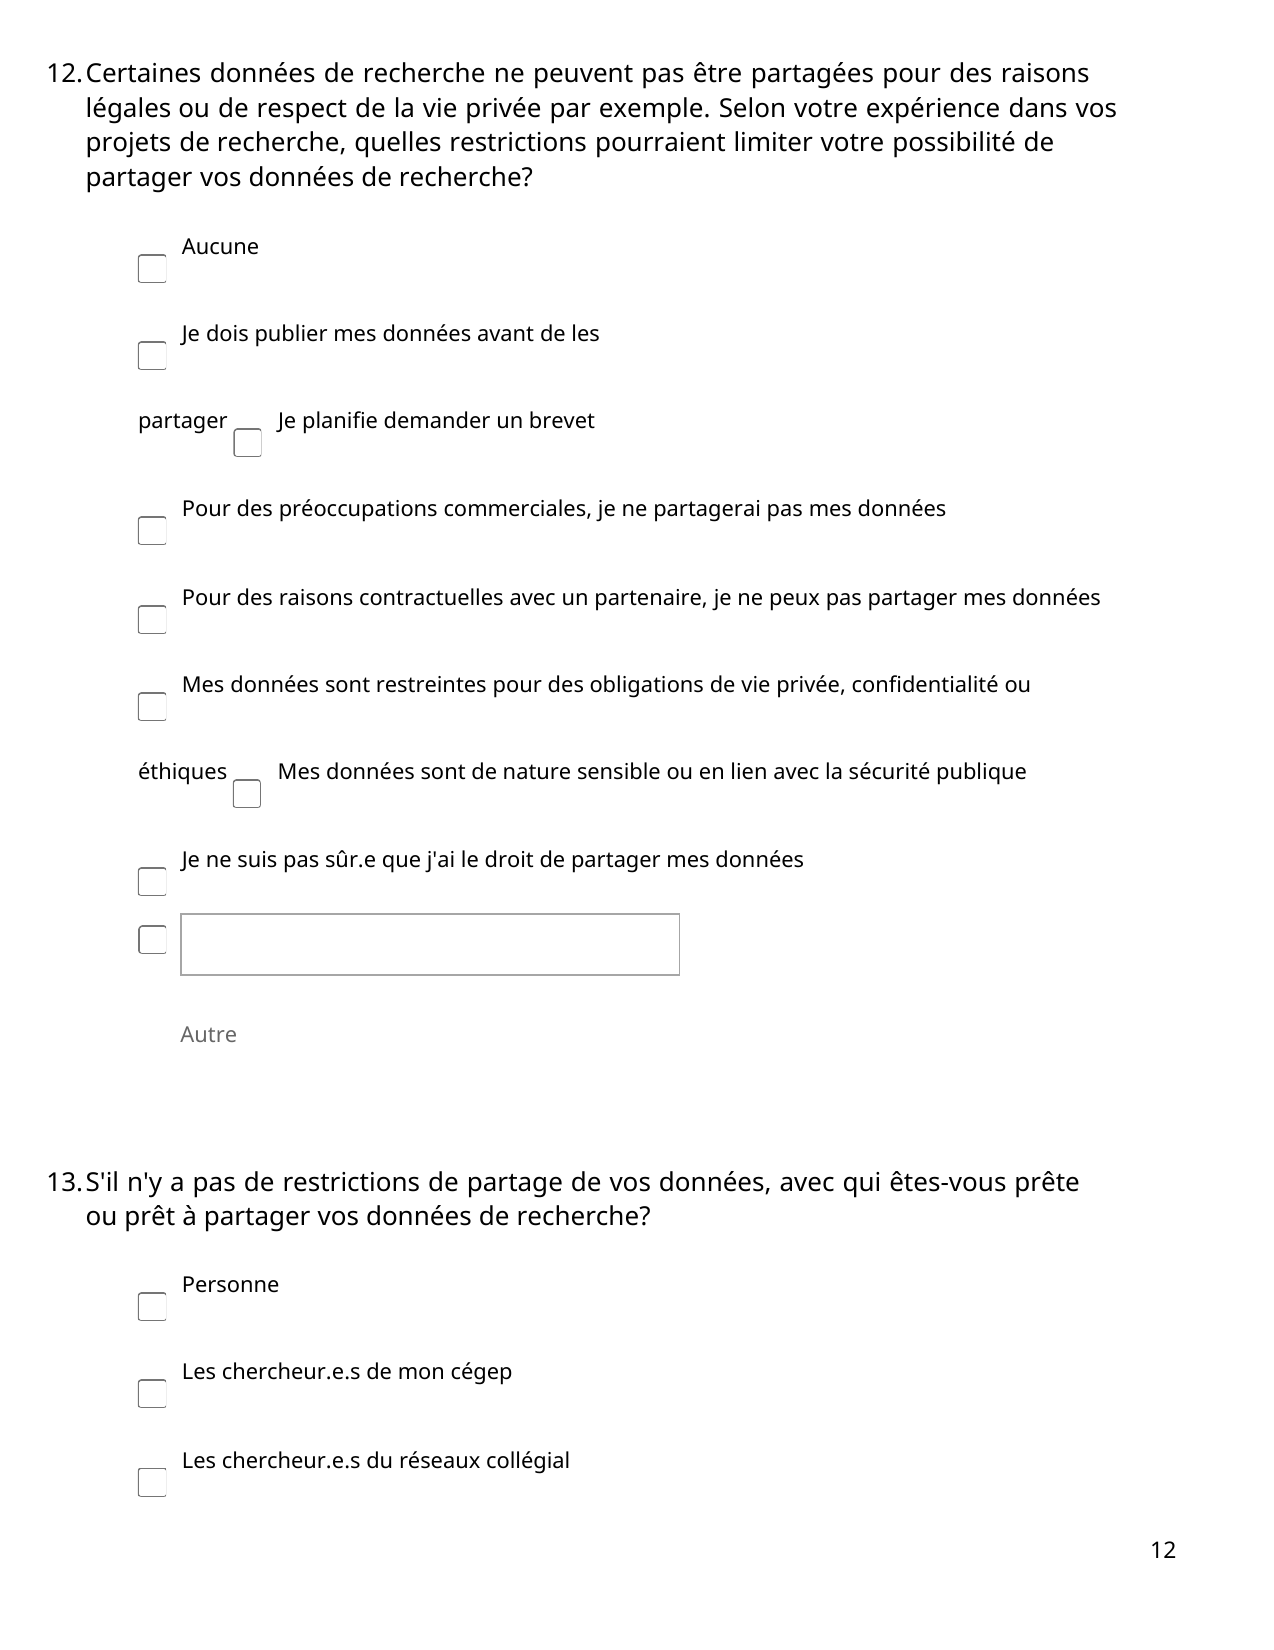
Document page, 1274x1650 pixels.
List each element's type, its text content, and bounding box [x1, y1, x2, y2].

text Les chercheur.e.s du réseaux collégial [138, 1444, 1176, 1496]
list S'il n'y a pas de restrictions de partage de vos données, avec qui êtes-vous prête ou prêt à partager vos données de recherche? [46, 1163, 1116, 1233]
text Les chercheur.e.s de mon cégep [138, 1356, 1176, 1408]
text Aucune [138, 231, 1176, 282]
text Je dois publier mes données avant de les partager Je planifie demander un brevet [138, 318, 669, 457]
list Certaines données de recherche ne peuvent pas être partagées pour des raisons légales ou de respect de la vie privée par exemple. Selon votre expérience dans vos projets de recherche, quelles restrictions pourraient limiter votre possibilité de partager vos données de recherche? [46, 55, 1164, 194]
text Pour des préoccupations commerciales, je ne partagerai pas mes données [138, 493, 1176, 545]
text Mes données sont restreintes pour des obligations de vie privée, confidentialité ou éthiques Mes données sont de nature sensible ou en lien avec la sécurité publique [138, 669, 1089, 808]
text Je ne suis pas sûr.e que j'ai le droit de partager mes données [138, 844, 1176, 896]
text Autre [180, 1019, 1176, 1049]
text Personne [138, 1269, 1176, 1321]
text Pour des raisons contractuelles avec un partenaire, je ne peux pas partager mes données [138, 582, 1176, 633]
